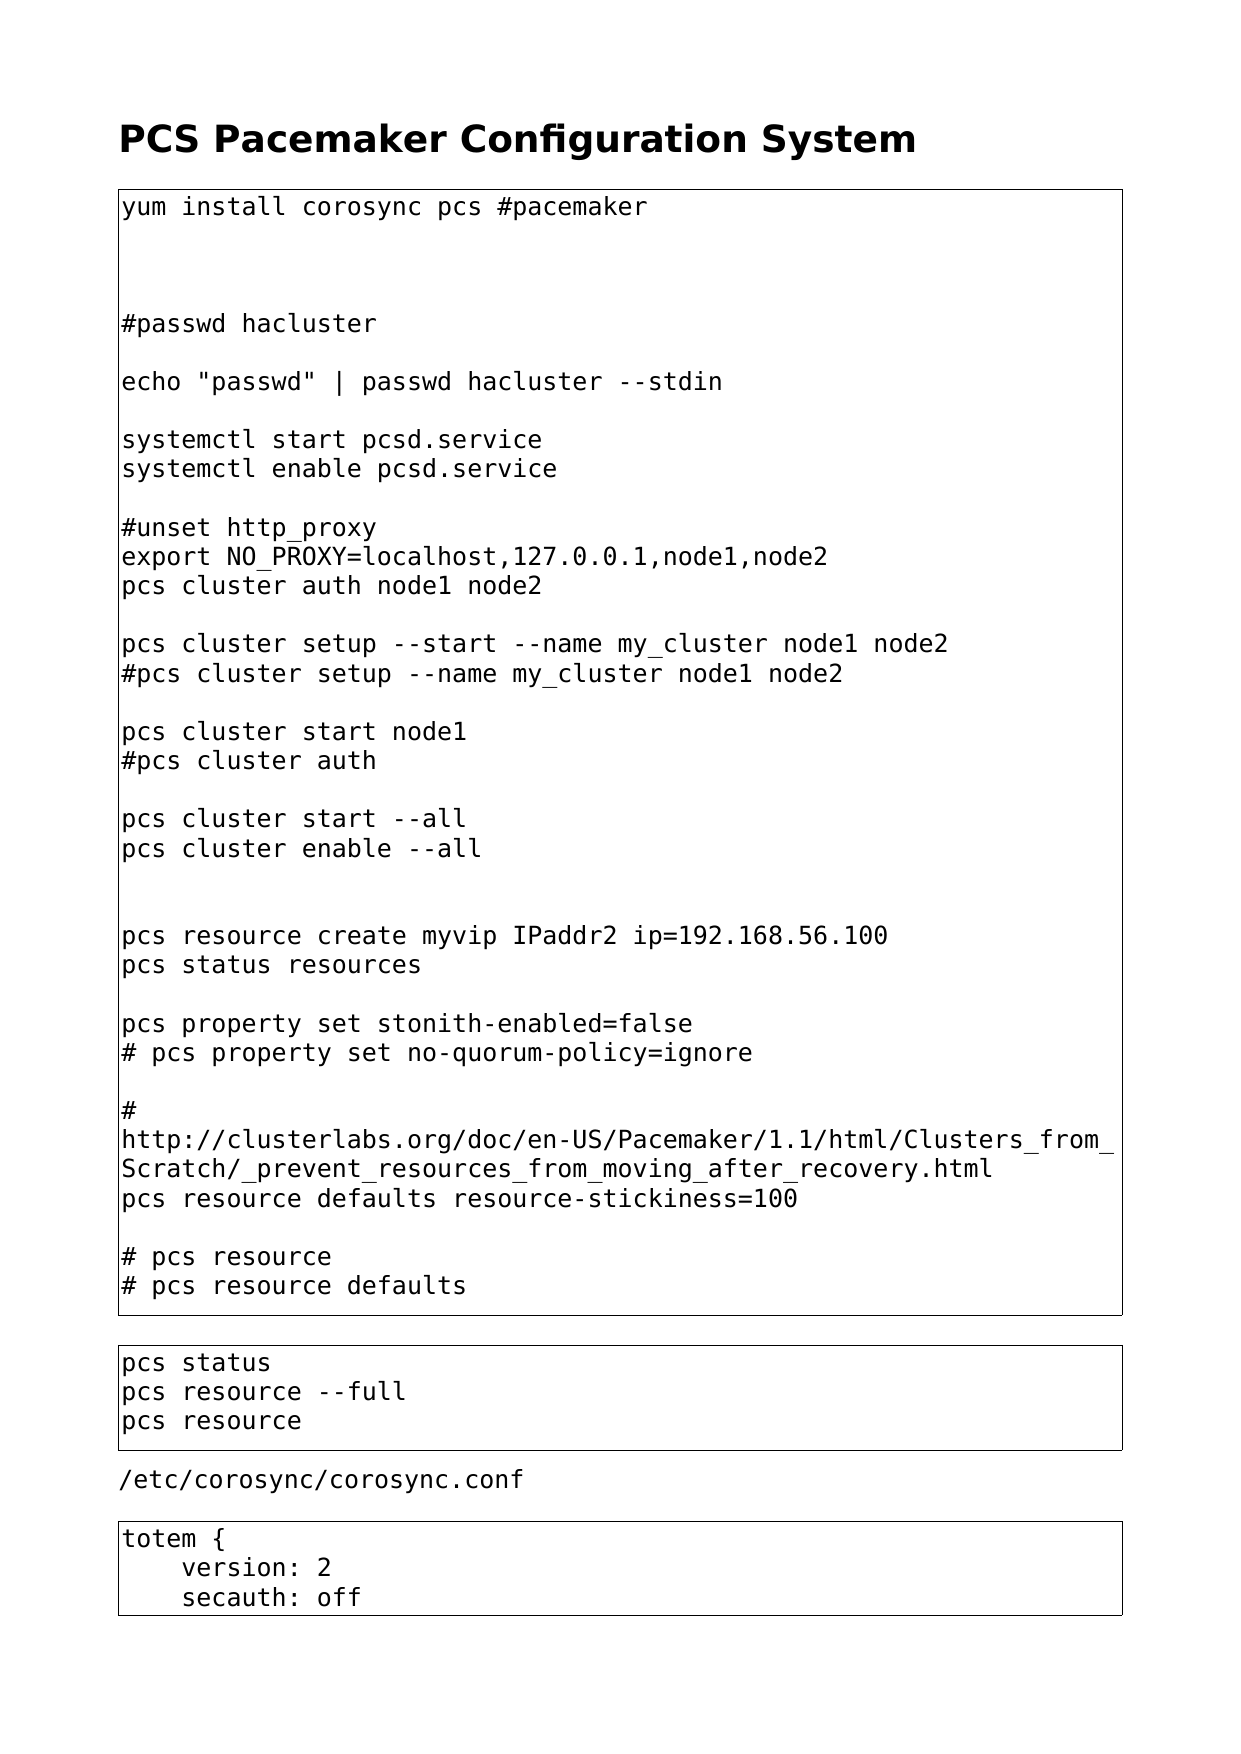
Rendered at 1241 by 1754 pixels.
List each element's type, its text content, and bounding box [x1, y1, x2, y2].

table_header totem { version: 2 secauth: off [119, 1522, 1122, 1615]
subtitle PCS Pacemaker Configuration System [118, 118, 1122, 162]
table_header yum install corosync pcs #pacemaker #passwd hacluster echo "passwd" | passwd hacluster --stdin systemctl start pcsd.service systemctl enable pcsd.service #unset http_proxy export NO_PROXY=localhost,127.0.0.1,node1,node2 pcs cluster auth node1 node2 pcs cluster setup --start --name my_cluster node1 node2 #pcs cluster setup --name my_cluster node1 node2 pcs cluster start node1 #pcs cluster auth pcs cluster start --all pcs cluster enable --all pcs resource create myvip IPaddr2 ip=192.168.56.100 pcs status resources pcs property set stonith-enabled=false # pcs property set no-quorum-policy=ignore # http://clusterlabs.org/doc/en-US/Pacemaker/1.1/html/Clusters_from_Scratch/_prevent_resources_from_moving_after_recovery.html pcs resource defaults resource-stickiness=100 # pcs resource # pcs resource defaults [119, 190, 1122, 1315]
table_header pcs status pcs resource --full pcs resource [119, 1346, 1122, 1450]
text /etc/corosync/corosync.conf [118, 1465, 1122, 1494]
